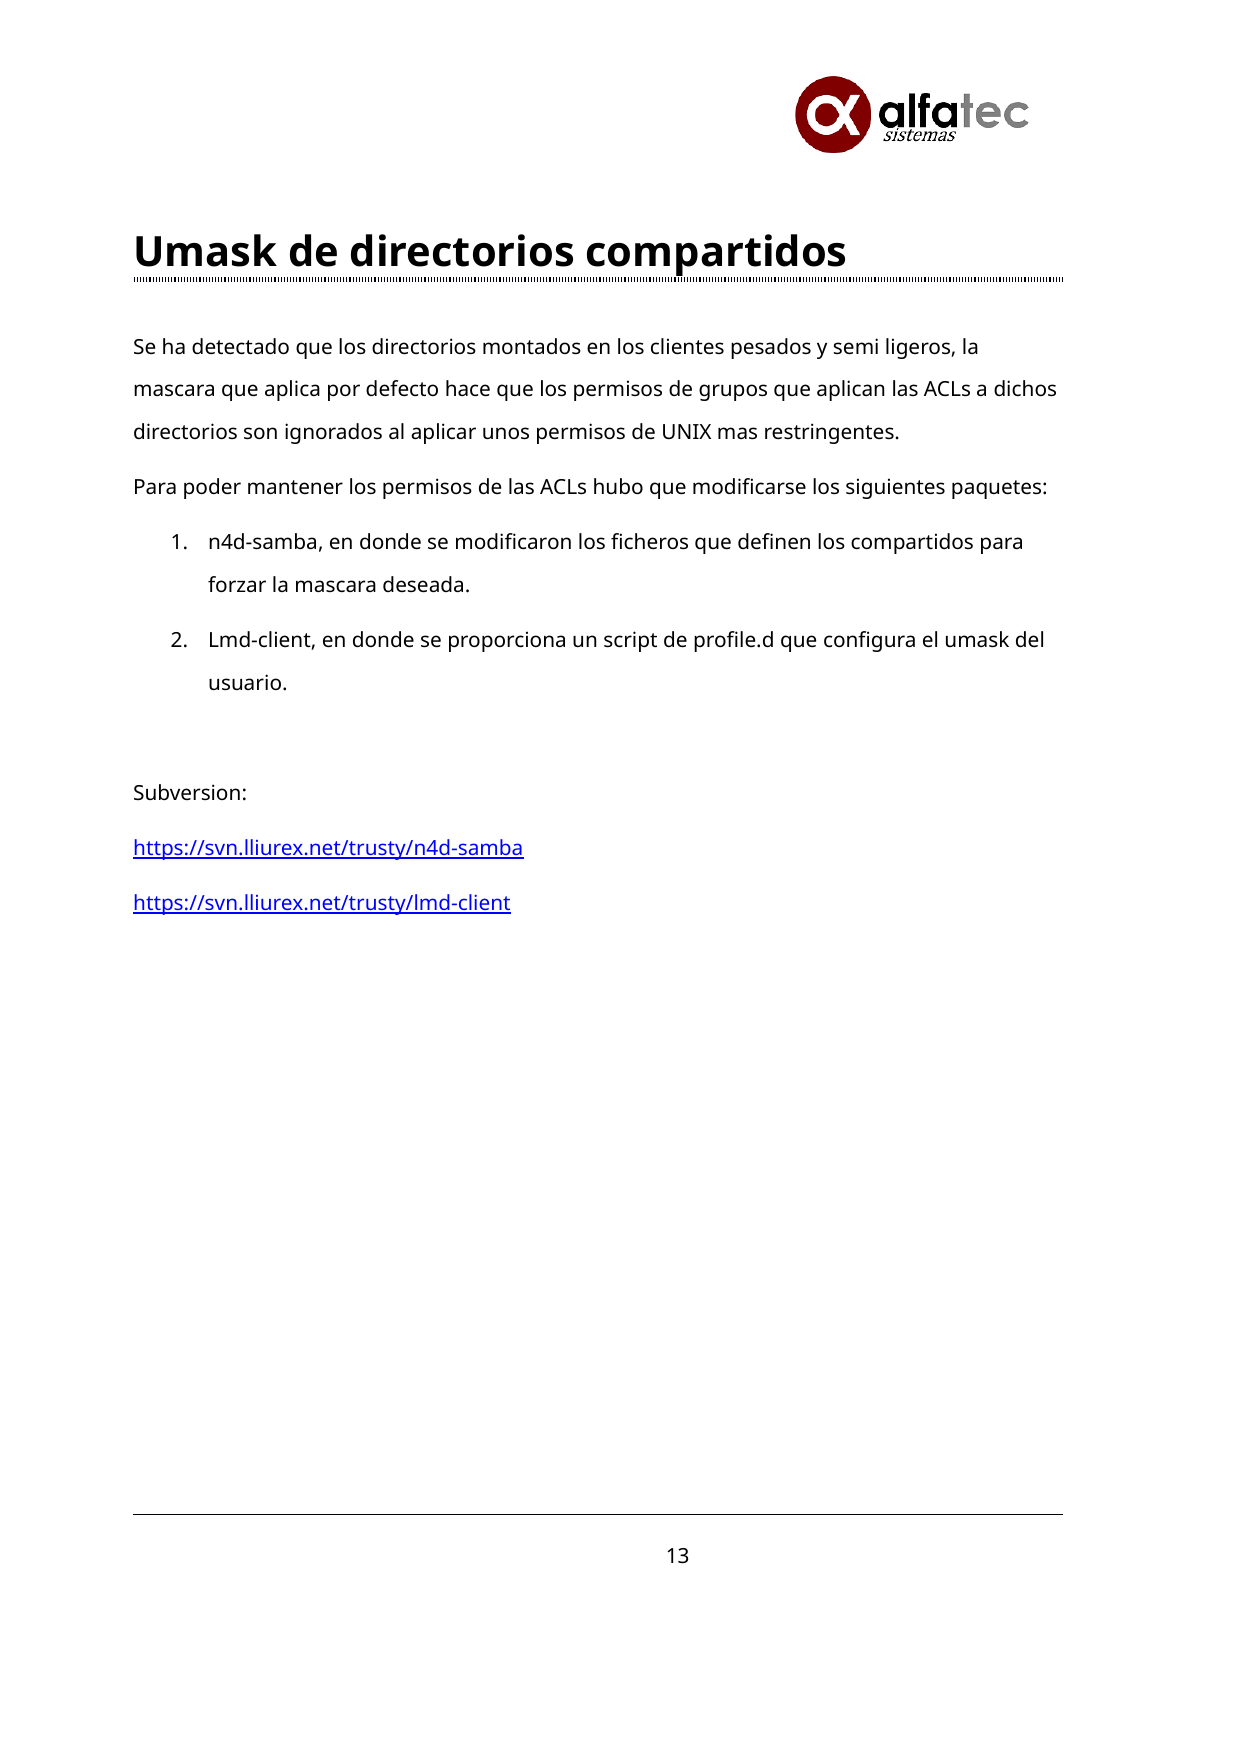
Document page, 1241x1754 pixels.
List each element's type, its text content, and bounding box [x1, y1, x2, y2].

subtitle Umask de directorios compartidos [133, 234, 1063, 282]
picture [795, 76, 1031, 153]
text Para poder mantener los permisos de las ACLs hubo que modificarse los siguientes paquetes: [133, 472, 1063, 501]
text https://svn.lliurex.net/trusty/lmd-client [133, 888, 1063, 917]
list n4d-samba, en donde se modificaron los ficheros que definen los compartidos para forzar la mascara deseada. [170, 527, 1063, 598]
list Lmd-client, en donde se proporciona un script de profile.d que configura el umask del usuario. [170, 625, 1063, 696]
text Subversion: [133, 778, 1063, 806]
text Se ha detectado que los directorios montados en los clientes pesados y semi ligeros, la mascara que aplica por defecto hace que los permisos de grupos que aplican las ACLs a dichos directorios son ignorados al aplicar unos permisos de UNIX mas restringentes. [133, 332, 1063, 446]
text https://svn.lliurex.net/trusty/n4d-samba [133, 833, 1063, 861]
